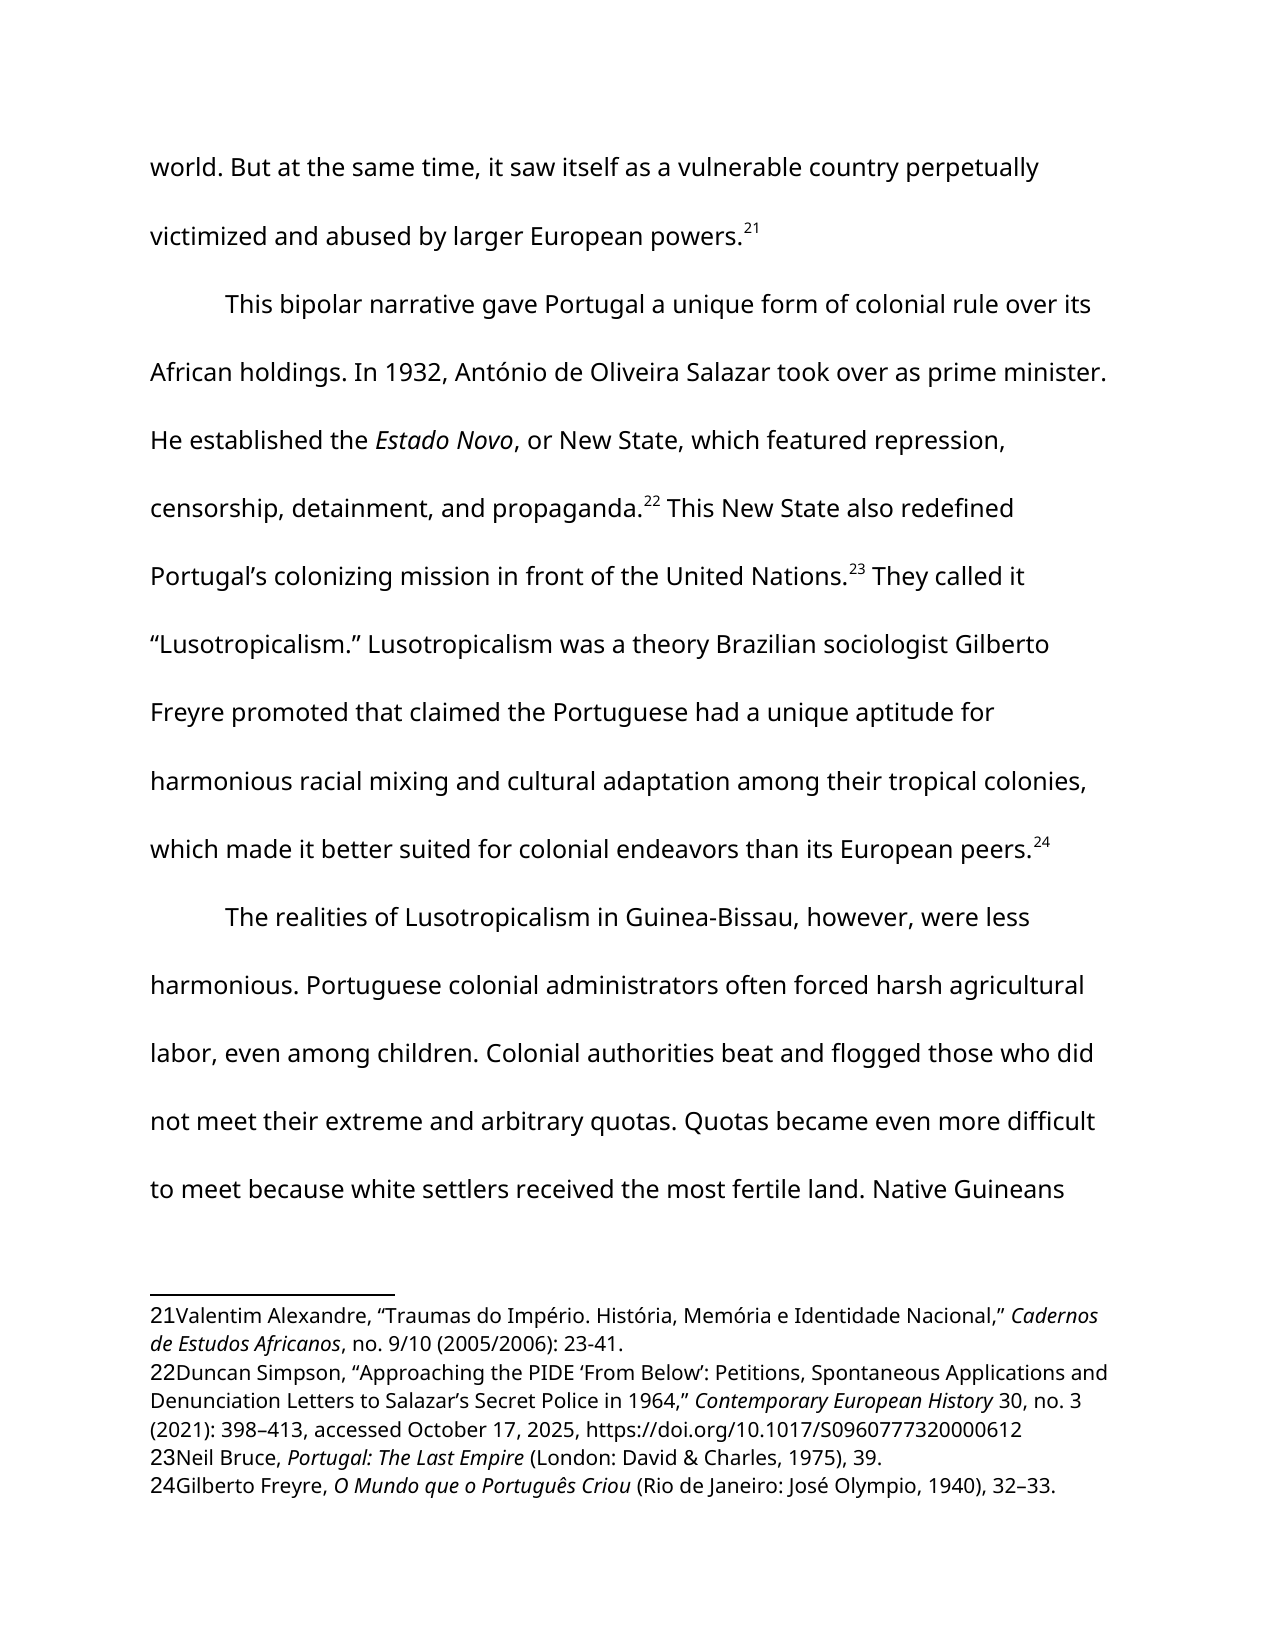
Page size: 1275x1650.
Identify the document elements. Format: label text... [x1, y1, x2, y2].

text The realities of Lusotropicalism in Guinea-Bissau, however, were less harmonious. Portuguese colonial administrators often forced harsh agricultural labor, even among children. Colonial authorities beat and flogged those who did not meet their extreme and arbitrary quotas. Quotas became even more difficult to meet because white settlers received the most fertile land. Native Guineans [150, 899, 1125, 1206]
text Valentim Alexandre, “Traumas do Império. História, Memória e Identidade Nacional,” Cadernos de Estudos Africanos, no. 9/10 (2005/2006): 23-41. [150, 1301, 1125, 1358]
text This bipolar narrative gave Portugal a unique form of colonial rule over its African holdings. In 1932, António de Oliveira Salazar took over as prime minister. He established the Estado Novo, or New State, which featured repression, censorship, detainment, and propaganda. This New State also redefined Portugal’s colonizing mission in front of the United Nations. They called it “Lusotropicalism.” Lusotropicalism was a theory Brazilian sociologist Gilberto Freyre promoted that claimed the Portuguese had a unique aptitude for harmonious racial mixing and cultural adaptation among their tropical colonies, which made it better suited for colonial endeavors than its European peers. [150, 286, 1125, 865]
text world. But at the same time, it saw itself as a vulnerable country perpetually victimized and abused by larger European powers. [150, 150, 1125, 252]
text Duncan Simpson, “Approaching the PIDE ‘From Below’: Petitions, Spontaneous Applications and Denunciation Letters to Salazar’s Secret Police in 1964,” Contemporary European History 30, no. 3 (2021): 398–413, accessed October 17, 2025, https://doi.org/10.1017/S0960777320000612 [150, 1358, 1125, 1443]
text Neil Bruce, Portugal: The Last Empire (London: David & Charles, 1975), 39. [150, 1443, 1125, 1472]
text Gilberto Freyre, O Mundo que o Português Criou (Rio de Janeiro: José Olympio, 1940), 32–33. [150, 1472, 1125, 1500]
